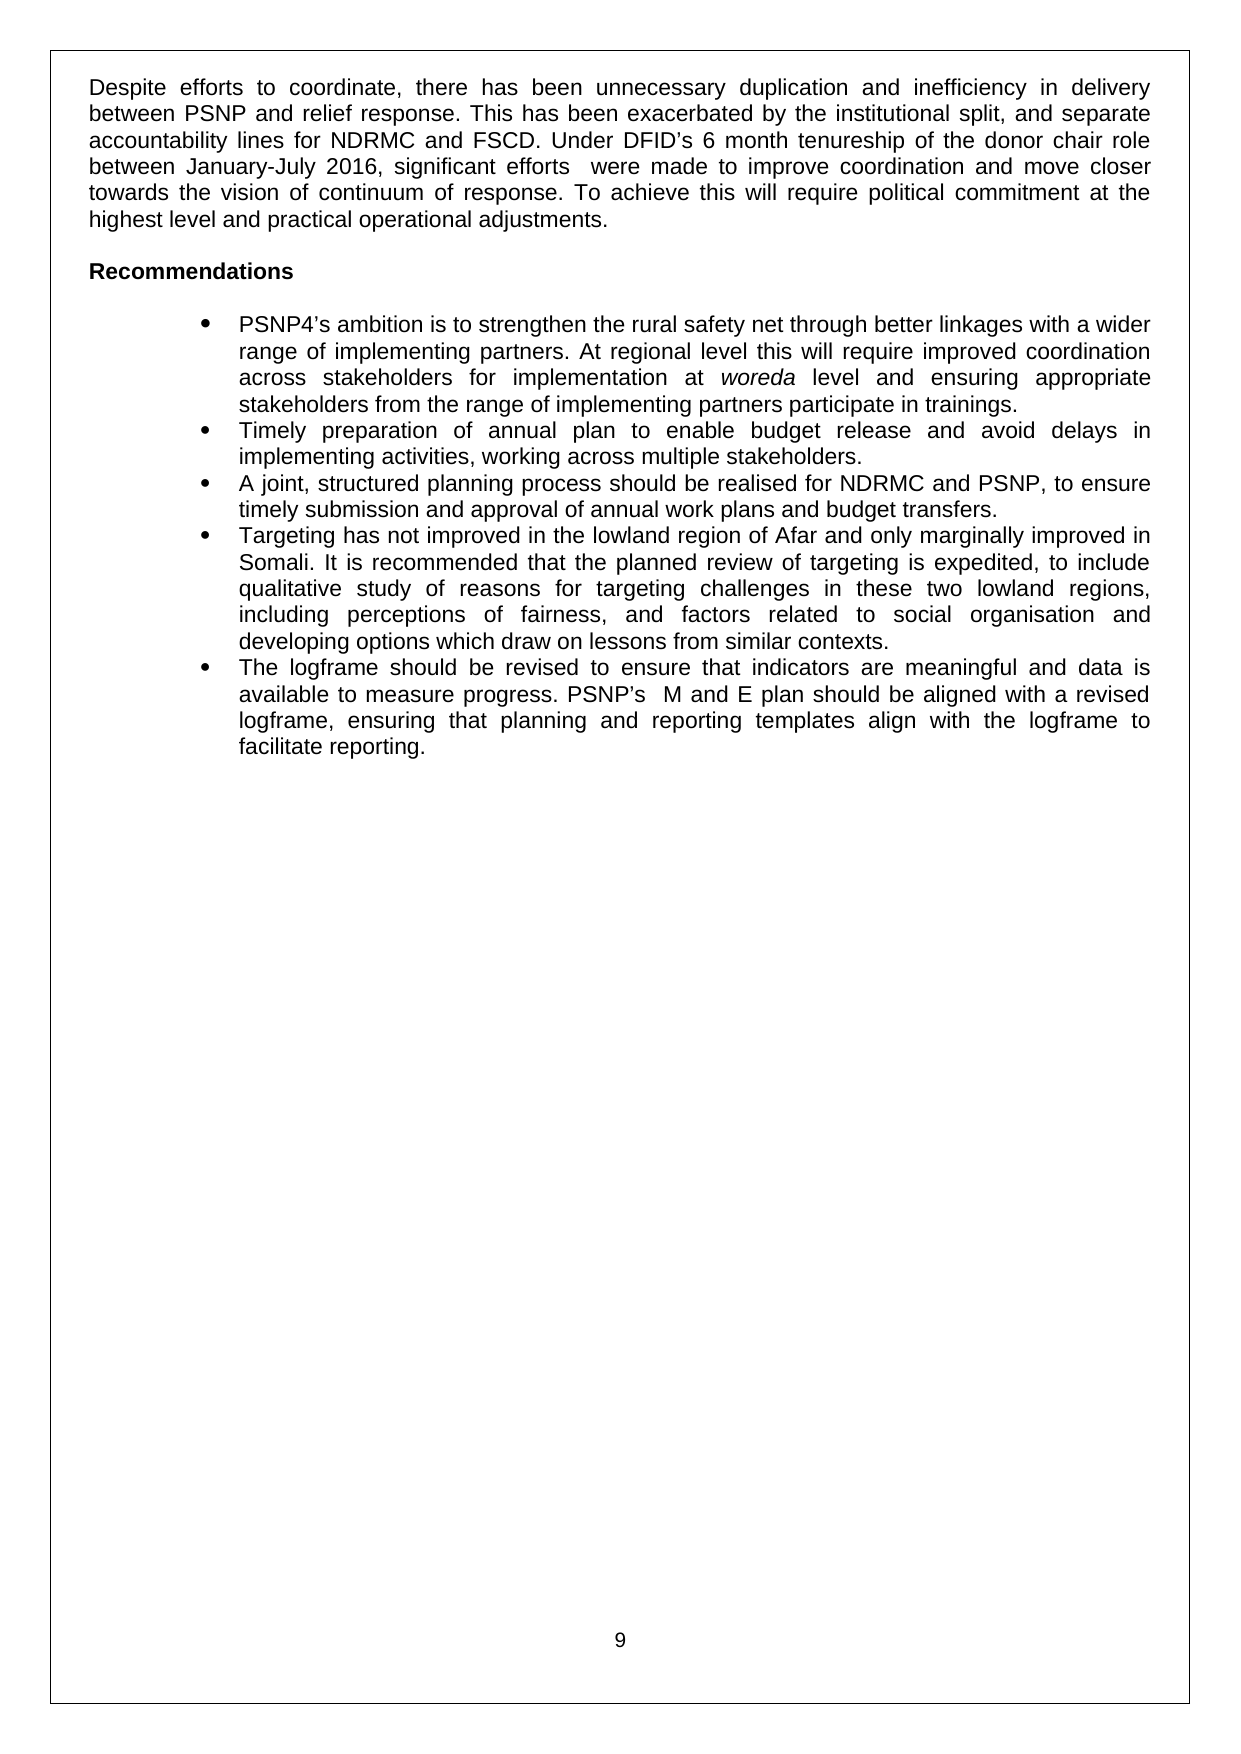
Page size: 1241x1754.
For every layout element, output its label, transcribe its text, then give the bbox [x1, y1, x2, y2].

list Targeting has not improved in the lowland region of Afar and only marginally improved in Somali. It is recommended that the planned review of targeting is expedited, to include qualitative study of reasons for targeting challenges in these two lowland regions, including perceptions of fairness, and factors related to social organisation and developing options which draw on lessons from similar contexts. [201, 522, 1152, 654]
text Recommendations [89, 258, 1152, 285]
list The logframe should be revised to ensure that indicators are meaningful and data is available to measure progress. PSNP’s M and E plan should be aligned with a revised logframe, ensuring that planning and reporting templates align with the logframe to facilitate reporting. [201, 654, 1152, 759]
list Timely preparation of annual plan to enable budget release and avoid delays in implementing activities, working across multiple stakeholders. [201, 417, 1152, 470]
list A joint, structured planning process should be realised for NDRMC and PSNP, to ensure timely submission and approval of annual work plans and budget transfers. [201, 470, 1152, 522]
text Despite efforts to coordinate, there has been unnecessary duplication and inefficiency in delivery between PSNP and relief response. This has been exacerbated by the institutional split, and separate accountability lines for NDRMC and FSCD. Under DFID’s 6 month tenureship of the donor chair role between January-July 2016, significant efforts were made to improve coordination and move closer towards the vision of continuum of response. To achieve this will require political commitment at the highest level and practical operational adjustments. [89, 74, 1152, 232]
list PSNP4’s ambition is to strengthen the rural safety net through better linkages with a wider range of implementing partners. At regional level this will require improved coordination across stakeholders for implementation at woreda level and ensuring appropriate stakeholders from the range of implementing partners participate in trainings. [201, 311, 1152, 417]
